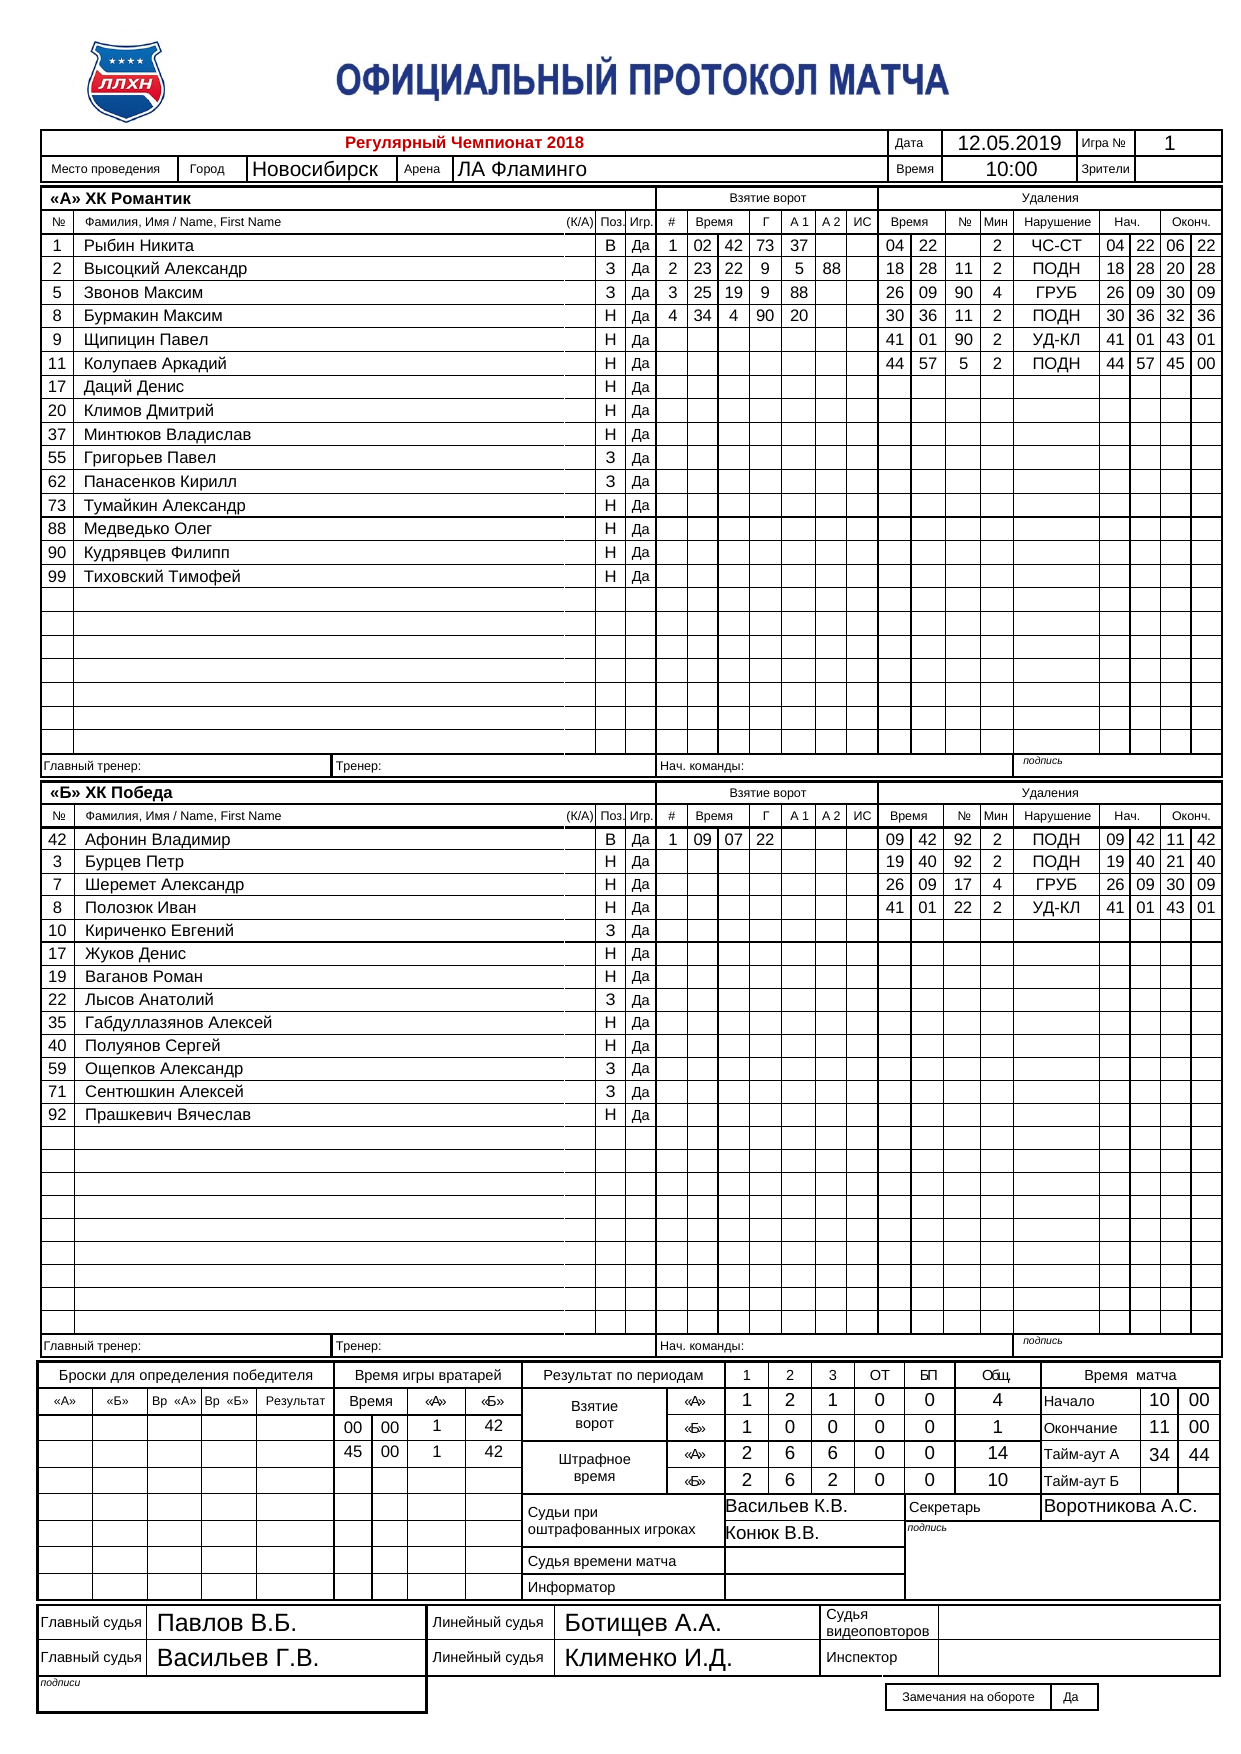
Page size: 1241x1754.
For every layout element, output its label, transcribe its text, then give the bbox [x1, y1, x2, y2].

table_cell [596, 588, 625, 611]
table_cell [1161, 446, 1190, 469]
table_cell А 1 [782, 805, 815, 826]
table_cell Полозюк Иван [75, 896, 564, 918]
table_cell [93, 1574, 147, 1599]
table_cell [719, 352, 749, 374]
table_cell [847, 1196, 877, 1218]
table_cell [75, 1196, 564, 1218]
table_cell 2 [726, 1468, 768, 1493]
table_cell [74, 588, 564, 611]
table_cell [1192, 920, 1221, 941]
table_cell Нарушение [1014, 211, 1099, 233]
table_cell [750, 1311, 781, 1333]
table_cell [1192, 565, 1221, 587]
table_cell [816, 1288, 846, 1310]
table_cell [782, 989, 815, 1011]
table_cell [719, 636, 749, 658]
table_cell 14 [956, 1442, 1040, 1467]
table_cell 90 [946, 281, 980, 303]
table_cell [39, 1494, 92, 1520]
table_cell [1192, 1081, 1221, 1103]
table_cell Судья видеоповторов [821, 1606, 938, 1639]
table_cell [257, 1574, 333, 1599]
table_cell [782, 896, 815, 918]
table_cell [1100, 376, 1129, 398]
table_cell 00 [373, 1441, 407, 1467]
table_cell [42, 730, 73, 753]
table_cell [879, 541, 910, 564]
table_cell [565, 636, 595, 658]
table_cell [719, 423, 749, 445]
table_cell 22 [1192, 235, 1221, 256]
table_cell [596, 683, 625, 706]
table_cell [879, 1196, 910, 1218]
table_cell Нач. [1100, 805, 1160, 826]
table_cell [1100, 494, 1129, 516]
table_cell 09 [688, 829, 717, 849]
table_cell 45 [335, 1441, 371, 1467]
table_cell [257, 1547, 333, 1573]
table_cell [596, 1219, 625, 1241]
table_cell 2 [981, 328, 1013, 351]
table_cell Поз. [596, 211, 625, 233]
table_cell [626, 659, 655, 682]
table_cell [912, 730, 945, 753]
table_cell 19 [1100, 850, 1129, 872]
table_cell [912, 612, 945, 634]
table_cell [1192, 1242, 1221, 1264]
table_cell Арена [398, 157, 452, 181]
table_cell [1100, 989, 1129, 1011]
table_cell [565, 920, 595, 941]
table_header Регулярный Чемпионат 2018 [42, 131, 887, 155]
table_cell [912, 989, 943, 1011]
table_cell [944, 1173, 980, 1195]
table_cell [1131, 966, 1160, 987]
table_cell Время [688, 211, 749, 233]
table_cell 43 [1161, 328, 1190, 351]
table_cell [596, 1265, 625, 1287]
table_cell [782, 1035, 815, 1057]
table_cell [750, 683, 781, 706]
table_cell 34 [1141, 1441, 1177, 1467]
table_cell 90 [750, 305, 781, 327]
table_cell [816, 1173, 846, 1195]
table_cell [1192, 518, 1221, 540]
table_cell [782, 518, 815, 540]
table_cell Да [626, 541, 655, 564]
table_cell [688, 1035, 717, 1057]
table_cell [782, 683, 815, 706]
table_cell [879, 1219, 910, 1241]
table_cell [148, 1574, 201, 1599]
table_cell Г [750, 805, 781, 826]
table_cell [1192, 1196, 1221, 1218]
table_cell [565, 1058, 595, 1079]
table_cell [1161, 636, 1190, 658]
table_cell [981, 989, 1013, 1011]
table_cell 5 [42, 281, 73, 303]
table_cell 40 [1131, 850, 1160, 872]
table_cell [719, 1219, 749, 1241]
table_cell 4 [981, 281, 1013, 303]
table_cell Да [626, 423, 655, 445]
table_cell [879, 376, 910, 398]
table_cell [1192, 659, 1221, 682]
table_cell 0 [905, 1468, 954, 1493]
table_cell [879, 659, 910, 682]
table_cell [657, 730, 687, 753]
table_cell [42, 1196, 74, 1218]
table_cell «Б» [668, 1468, 724, 1493]
table_cell [946, 470, 980, 493]
table_cell [879, 707, 910, 729]
table_cell [596, 730, 625, 753]
table_header «Б» ХК Победа [42, 783, 655, 803]
table_cell [719, 659, 749, 682]
table_cell [912, 659, 945, 682]
table_cell [688, 1081, 717, 1103]
table_cell 36 [912, 305, 945, 327]
table_cell [1192, 423, 1221, 445]
table_cell [1192, 1012, 1221, 1033]
table_cell подпись [1014, 755, 1221, 776]
table_cell [466, 1547, 521, 1573]
table_cell 4 [981, 874, 1013, 895]
table_cell 42 [466, 1416, 521, 1440]
table_cell 0 [905, 1442, 954, 1467]
table_cell [688, 1127, 717, 1149]
table_cell [879, 636, 910, 658]
table_cell [688, 588, 717, 611]
table_cell [1100, 1150, 1129, 1172]
table_cell [565, 1196, 595, 1218]
table_cell [912, 1196, 943, 1218]
table_cell [42, 1127, 74, 1149]
table_cell [879, 1058, 910, 1079]
table_cell [944, 1012, 980, 1033]
table_cell Даций Денис [74, 376, 564, 398]
table_cell [1161, 1288, 1190, 1310]
table_cell [1131, 446, 1160, 469]
table_cell 26 [879, 874, 910, 895]
table_cell Г [750, 211, 781, 233]
table_cell [847, 235, 877, 256]
table_cell 30 [879, 305, 910, 327]
table_cell 11 [946, 257, 980, 280]
table_cell [1131, 636, 1160, 658]
table_cell ГРУБ [1014, 281, 1099, 303]
table_cell [816, 1058, 846, 1079]
table_cell [626, 683, 655, 706]
table_cell [596, 1311, 625, 1333]
table_cell [688, 707, 717, 729]
table_cell 04 [1100, 235, 1129, 256]
table_cell [626, 1242, 655, 1264]
table_cell 01 [1131, 328, 1160, 351]
table_cell [74, 683, 564, 706]
table_cell [657, 1288, 687, 1310]
table_cell 04 [879, 235, 910, 256]
table_cell Да [626, 1104, 655, 1126]
table_cell 28 [1131, 257, 1160, 280]
table_cell [912, 1081, 943, 1103]
table_cell [1100, 446, 1129, 469]
table_cell [1131, 565, 1160, 587]
table_cell Н [596, 1012, 625, 1033]
table_header Взятие ворот [657, 783, 877, 803]
table_cell [944, 966, 980, 987]
table_cell [847, 1219, 877, 1241]
table_cell 11 [1141, 1415, 1177, 1440]
table_cell [1161, 588, 1190, 611]
table_cell [75, 1127, 564, 1149]
table_cell [335, 1468, 371, 1493]
table_cell [1014, 1219, 1099, 1241]
table_cell Главный судья [39, 1606, 146, 1639]
table_header Время матча [1042, 1363, 1219, 1387]
table_cell [1161, 541, 1190, 564]
table_cell [42, 1219, 74, 1241]
table_cell Игр. [626, 805, 655, 826]
table_cell 00 [1179, 1389, 1219, 1413]
table_cell [565, 989, 595, 1011]
table_cell [1161, 1265, 1190, 1287]
table_cell 1 [657, 829, 687, 849]
table_cell 41 [1100, 328, 1129, 351]
table_cell [1131, 1265, 1160, 1287]
table_cell [1161, 1012, 1190, 1033]
table_cell Новосибирск [248, 157, 396, 181]
table_cell 19 [42, 966, 74, 987]
table_cell [847, 541, 877, 564]
table_cell [750, 352, 781, 374]
table_cell Судьи при оштрафованных игроках [523, 1495, 724, 1546]
table_cell ГРУБ [1014, 874, 1099, 895]
table_cell Н [596, 966, 625, 987]
table_cell [1014, 399, 1099, 422]
table_cell [782, 1058, 815, 1079]
table_cell [981, 399, 1013, 422]
table_cell Да [626, 989, 655, 1011]
table_cell [428, 1677, 882, 1711]
table_cell [912, 1311, 943, 1333]
table_cell 6 [769, 1442, 811, 1467]
table_cell [1014, 683, 1099, 706]
table_cell [1161, 989, 1190, 1011]
table_cell [944, 1058, 980, 1079]
table_cell [1161, 1127, 1190, 1149]
table_cell Да [626, 494, 655, 516]
table_cell 62 [42, 470, 73, 493]
table_cell [202, 1416, 256, 1440]
table_cell [565, 541, 595, 564]
table_cell [847, 446, 877, 469]
table_cell [1131, 1012, 1160, 1033]
table_cell 37 [782, 235, 815, 256]
table_cell [1161, 943, 1190, 964]
table_cell [335, 1547, 371, 1573]
table_cell 0 [769, 1415, 811, 1440]
table_cell 18 [1100, 257, 1129, 280]
table_cell [879, 1311, 910, 1333]
table_cell [1014, 494, 1099, 516]
table_cell Взятие ворот [523, 1389, 666, 1440]
table_cell [596, 636, 625, 658]
table_cell [626, 1196, 655, 1218]
table_cell 19 [719, 281, 749, 303]
table_cell 2 [657, 257, 687, 280]
table_header Взятие ворот [657, 188, 877, 209]
table_cell 35 [42, 1012, 74, 1033]
table_cell Воротникова А.С. [1042, 1495, 1219, 1520]
table_cell В [596, 829, 625, 849]
table_cell [944, 1196, 980, 1218]
table_cell [782, 730, 815, 753]
table_cell [750, 1265, 781, 1287]
table_cell [1014, 1127, 1099, 1149]
table_cell [688, 989, 717, 1011]
table_cell [782, 829, 815, 849]
table_cell [981, 565, 1013, 587]
table_cell [946, 683, 980, 706]
table_cell [565, 943, 595, 964]
table_cell Время [879, 805, 943, 826]
table_cell [719, 966, 749, 987]
table_cell Мин [981, 211, 1013, 233]
table_cell [750, 636, 781, 658]
table_cell [944, 1127, 980, 1149]
table_cell [750, 1150, 781, 1172]
table_cell 21 [1161, 850, 1190, 872]
table_cell [944, 1219, 980, 1241]
table_cell 41 [1100, 896, 1129, 918]
table_cell 2 [981, 352, 1013, 374]
table_cell Н [596, 541, 625, 564]
table_cell [912, 1265, 943, 1287]
table_cell [981, 470, 1013, 493]
table_cell (К/А) [565, 211, 595, 233]
table_header Удаления [879, 188, 1221, 209]
table_cell [944, 920, 980, 941]
table_header Броски для определения победителя [39, 1363, 333, 1387]
table_cell Да [626, 328, 655, 351]
table_cell [1161, 683, 1190, 706]
table_cell [688, 683, 717, 706]
table_cell [847, 850, 877, 872]
table_cell [946, 494, 980, 516]
table_cell [719, 850, 749, 872]
table_cell [782, 1012, 815, 1033]
table_cell [1192, 966, 1221, 987]
table_cell [657, 1196, 687, 1218]
table_cell [912, 565, 945, 587]
table_cell [750, 1035, 781, 1057]
table_cell [1100, 399, 1129, 422]
table_cell [626, 1127, 655, 1149]
table_cell [750, 1196, 781, 1218]
table_cell [719, 920, 749, 941]
table_cell А 1 [782, 211, 815, 233]
table_cell 41 [879, 328, 910, 351]
table_cell 1 [42, 235, 73, 256]
table_cell [596, 707, 625, 729]
table_cell [626, 636, 655, 658]
table_cell Панасенков Кирилл [74, 470, 564, 493]
table_cell [1014, 1012, 1099, 1033]
table_cell [335, 1574, 371, 1599]
table_cell [782, 376, 815, 398]
table_cell [847, 659, 877, 682]
table_cell [1014, 1311, 1099, 1333]
table_cell [148, 1547, 201, 1573]
table_cell [912, 1127, 943, 1149]
table_cell [719, 1173, 749, 1195]
table_cell [257, 1521, 333, 1546]
table_cell [750, 966, 781, 987]
table_cell [750, 565, 781, 587]
table_cell 0 [855, 1415, 904, 1440]
table_cell [782, 1242, 815, 1264]
table_cell [657, 612, 687, 634]
table_cell Афонин Владимир [75, 829, 564, 849]
table_cell [750, 896, 781, 918]
table_cell Линейный судья [428, 1640, 554, 1675]
table_cell [688, 470, 717, 493]
table_cell [816, 541, 846, 564]
table_cell [1014, 1058, 1099, 1079]
table_cell [565, 1150, 595, 1172]
table_cell [688, 541, 717, 564]
table_cell Да [626, 352, 655, 374]
table_cell [816, 920, 846, 941]
table_cell [408, 1494, 465, 1520]
table_cell Тумайкин Александр [74, 494, 564, 516]
table_cell [750, 518, 781, 540]
table_cell Место проведения [42, 157, 177, 181]
table_cell [879, 1173, 910, 1195]
table_cell [847, 1265, 877, 1287]
table_cell [1131, 1127, 1160, 1149]
table_header Удаления [879, 783, 1221, 803]
table_cell Щипицин Павел [74, 328, 564, 351]
table_cell Главный тренер: [42, 755, 330, 776]
table_cell [847, 1035, 877, 1057]
table_cell [816, 636, 846, 658]
table_cell [1100, 1242, 1129, 1264]
table_cell [782, 1196, 815, 1218]
table_cell 57 [1131, 352, 1160, 374]
table_cell [879, 966, 910, 987]
table_cell 36 [1192, 305, 1221, 327]
table_cell [750, 730, 781, 753]
table_cell Да [626, 1035, 655, 1057]
table_cell [1131, 1173, 1160, 1195]
table_cell [657, 636, 687, 658]
table_cell А 2 [816, 805, 846, 826]
table_cell [719, 1311, 749, 1333]
table_cell [657, 541, 687, 564]
table_cell [1161, 1219, 1190, 1241]
table_cell [1100, 588, 1129, 611]
table_cell Время [879, 211, 945, 233]
table_cell 09 [912, 281, 945, 303]
table_cell 30 [1161, 281, 1190, 303]
table_cell [1014, 966, 1099, 987]
table_cell [1131, 376, 1160, 398]
table_cell [816, 305, 846, 327]
table_cell [1014, 920, 1099, 941]
table_cell 1 [408, 1441, 465, 1467]
table_cell [626, 1150, 655, 1172]
table_cell [879, 446, 910, 469]
table_cell [466, 1468, 521, 1493]
table_cell [946, 612, 980, 634]
table_cell [847, 612, 877, 634]
table_cell 0 [812, 1415, 854, 1440]
table_cell [816, 989, 846, 1011]
table_cell [847, 305, 877, 327]
table_cell [688, 328, 717, 351]
table_cell [688, 1196, 717, 1218]
table_cell [1131, 1288, 1160, 1310]
table_cell [148, 1494, 201, 1520]
table_cell [1131, 730, 1160, 753]
table_cell [879, 989, 910, 1011]
table_cell [946, 707, 980, 729]
table_cell [1014, 1173, 1099, 1195]
table_cell [816, 588, 846, 611]
table_cell 40 [1192, 850, 1221, 872]
table_cell [1014, 1242, 1099, 1264]
table_cell «А» [668, 1442, 724, 1467]
table_cell [847, 281, 877, 303]
table_cell [981, 920, 1013, 941]
table_cell 43 [1161, 896, 1190, 918]
table_cell Да [626, 943, 655, 964]
table_cell 09 [1131, 874, 1160, 895]
table_cell подпись [906, 1522, 1219, 1599]
table_cell 9 [42, 328, 73, 351]
table_cell [1161, 707, 1190, 729]
table_cell Да [626, 235, 655, 256]
table_cell 1 [726, 1389, 768, 1413]
table_cell 42 [466, 1441, 521, 1467]
table_cell 00 [373, 1416, 407, 1440]
table_cell [688, 1288, 717, 1310]
table_cell [565, 829, 595, 849]
table_cell [816, 850, 846, 872]
table_cell [75, 1219, 564, 1241]
table_cell 90 [946, 328, 980, 351]
table_cell [39, 1574, 92, 1599]
table_cell [879, 1081, 910, 1103]
table_cell [1100, 966, 1129, 987]
table_header Общ. [956, 1363, 1040, 1387]
table_cell [657, 1058, 687, 1079]
table_cell [626, 588, 655, 611]
table_cell Город [179, 157, 246, 181]
table_cell [912, 588, 945, 611]
table_cell Да [626, 874, 655, 895]
table_cell [847, 328, 877, 351]
table_cell [912, 399, 945, 422]
table_cell 73 [42, 494, 73, 516]
table_cell [719, 612, 749, 634]
table_cell [1131, 1242, 1160, 1264]
table_cell 22 [1131, 235, 1160, 256]
table_cell 11 [1161, 829, 1190, 849]
table_cell [782, 966, 815, 987]
table_cell [1131, 1311, 1160, 1333]
table_cell [1100, 1219, 1129, 1241]
table_cell [912, 1173, 943, 1195]
table_cell [42, 1173, 74, 1195]
table_cell [1014, 446, 1099, 469]
table_cell [750, 1219, 781, 1241]
table_cell [879, 943, 910, 964]
table_cell 5 [782, 257, 815, 280]
table_cell [879, 920, 910, 941]
table_cell [847, 1058, 877, 1079]
table_cell [75, 1173, 564, 1195]
table_cell 10 [956, 1468, 1040, 1493]
table_cell [74, 730, 564, 753]
table_cell [750, 989, 781, 1011]
table_cell [688, 1173, 717, 1195]
table_cell 99 [42, 565, 73, 587]
table_cell [719, 470, 749, 493]
table_cell 42 [912, 829, 943, 849]
table_cell Н [596, 518, 625, 540]
table_cell Мин [981, 805, 1013, 826]
table_cell [1161, 565, 1190, 587]
table_cell [782, 1219, 815, 1241]
table_cell Нач. [1100, 211, 1160, 233]
table_cell [148, 1468, 201, 1493]
table_cell «А» [39, 1389, 92, 1413]
table_cell [1014, 541, 1099, 564]
table_cell [879, 494, 910, 516]
table_header 3 [812, 1363, 854, 1387]
table_cell [1131, 989, 1160, 1011]
table_cell Нач. команды: [657, 1335, 1012, 1356]
table_cell Колупаев Аркадий [74, 352, 564, 374]
table_cell [42, 707, 73, 729]
table_cell 17 [42, 943, 74, 964]
table_cell [750, 1173, 781, 1195]
table_cell 0 [855, 1389, 904, 1413]
table_cell [657, 1265, 687, 1287]
table_cell [912, 943, 943, 964]
table_cell [750, 612, 781, 634]
table_cell 02 [688, 235, 717, 256]
table_cell [257, 1441, 333, 1467]
table_cell Да [626, 399, 655, 422]
table_cell З [596, 989, 625, 1011]
table_cell Бурцев Петр [75, 850, 564, 872]
table_cell 1 [657, 235, 687, 256]
table_cell ИС [847, 211, 877, 233]
table_cell [1131, 920, 1160, 941]
table_cell [1100, 1127, 1129, 1149]
table_cell 22 [719, 257, 749, 280]
table_cell [750, 1104, 781, 1126]
table_cell 10 [42, 920, 74, 941]
table_cell Н [596, 943, 625, 964]
table_cell [879, 1104, 910, 1126]
table_cell Лысов Анатолий [75, 989, 564, 1011]
table_cell Игр. [626, 211, 655, 233]
table_cell [816, 281, 846, 303]
table_cell Кириченко Евгений [75, 920, 564, 941]
table_cell [1100, 1104, 1129, 1126]
table_cell 37 [42, 423, 73, 445]
table_cell [565, 257, 595, 280]
table_cell № [944, 805, 980, 826]
table_cell [879, 1012, 910, 1033]
table_cell [1161, 1173, 1190, 1195]
table_header 1 [726, 1363, 768, 1387]
table_cell [657, 659, 687, 682]
table_cell Нач. команды: [657, 755, 1012, 776]
table_cell 44 [1100, 352, 1129, 374]
table_cell [565, 896, 595, 918]
table_cell [816, 683, 846, 706]
table_cell [750, 423, 781, 445]
table_cell [816, 1219, 846, 1241]
table_cell [719, 730, 749, 753]
table_cell [912, 423, 945, 445]
table_cell Да [626, 1012, 655, 1033]
table_cell [1161, 612, 1190, 634]
table_cell Шеремет Александр [75, 874, 564, 895]
table_cell Павлов В.Б. [147, 1606, 425, 1639]
table_cell [1014, 1035, 1099, 1057]
table_cell Ваганов Роман [75, 966, 564, 987]
table_cell [981, 1058, 1013, 1079]
table_cell [1161, 376, 1190, 398]
table_cell [847, 588, 877, 611]
table_cell 0 [905, 1389, 954, 1413]
table_cell [565, 1012, 595, 1033]
table_cell [1014, 612, 1099, 634]
table_cell [1192, 1127, 1221, 1149]
table_cell Н [596, 494, 625, 516]
table_cell [879, 730, 910, 753]
table_cell [688, 376, 717, 398]
table_cell [912, 541, 945, 564]
table_cell «Б » [466, 1389, 521, 1413]
table_cell 09 [1192, 874, 1221, 895]
table_cell Григорьев Павел [74, 446, 564, 469]
table_cell Климов Дмитрий [74, 399, 564, 422]
table_cell [1192, 989, 1221, 1011]
table_cell 20 [782, 305, 815, 327]
table_cell [981, 518, 1013, 540]
table_cell [782, 1311, 815, 1333]
table_cell [816, 730, 846, 753]
table_cell [912, 446, 945, 469]
table_cell Габдуллазянов Алексей [75, 1012, 564, 1033]
table_cell [1100, 1311, 1129, 1333]
table_cell [1161, 1104, 1190, 1126]
table_cell 22 [944, 896, 980, 918]
table_cell [1014, 423, 1099, 445]
table_cell 3 [42, 850, 74, 872]
table_cell [565, 1173, 595, 1195]
table_cell [981, 1127, 1013, 1149]
table_cell [1136, 157, 1221, 181]
table_cell Секретарь [906, 1495, 1040, 1520]
table_cell [847, 1104, 877, 1126]
table_cell 25 [688, 281, 717, 303]
table_cell [257, 1468, 333, 1493]
table_cell [816, 1196, 846, 1218]
table_cell Бурмакин Максим [74, 305, 564, 327]
table_cell 45 [1161, 352, 1190, 374]
table_cell [202, 1468, 256, 1493]
table_cell Вр «А» [148, 1389, 201, 1413]
table_cell [816, 494, 846, 516]
table_cell 11 [42, 352, 73, 374]
table_cell [946, 541, 980, 564]
table_cell [565, 612, 595, 634]
table_cell [1161, 518, 1190, 540]
table_cell УД-КЛ [1014, 896, 1099, 918]
table_header «А» ХК Романтик [42, 188, 655, 209]
table_cell [981, 1173, 1013, 1195]
table_cell Да [626, 281, 655, 303]
table_cell [782, 1288, 815, 1310]
table_cell [42, 1288, 74, 1310]
table_cell [626, 1173, 655, 1195]
table_cell [565, 494, 595, 516]
table_cell [1192, 1219, 1221, 1241]
table_cell [1192, 470, 1221, 493]
table_cell [782, 659, 815, 682]
table_cell [816, 352, 846, 374]
table_cell [1192, 612, 1221, 634]
table_cell Фамилия, Имя / Name, First Name [75, 805, 565, 826]
table_cell [816, 874, 846, 895]
table_cell 2 [981, 257, 1013, 280]
table_cell [719, 1196, 749, 1218]
table_cell [750, 1012, 781, 1033]
table_cell [1192, 636, 1221, 658]
table_cell 28 [912, 257, 945, 280]
table_cell 18 [879, 257, 910, 280]
table_cell Окончание [1042, 1415, 1140, 1440]
table_cell [816, 518, 846, 540]
table_cell Да [626, 966, 655, 987]
table_cell [1100, 707, 1129, 729]
table_cell [1192, 376, 1221, 398]
table_cell [565, 1288, 595, 1310]
table_cell Результат [257, 1389, 333, 1413]
table_cell [847, 1012, 877, 1033]
table_cell 42 [719, 235, 749, 256]
table_cell [750, 943, 781, 964]
table_cell [657, 494, 687, 516]
table_cell ПОДН [1014, 257, 1099, 280]
table_cell Н [596, 352, 625, 374]
table_cell 2 [981, 850, 1013, 872]
table_cell [981, 1265, 1013, 1287]
table_cell [688, 446, 717, 469]
table_cell [847, 896, 877, 918]
table_cell 44 [879, 352, 910, 374]
table_cell [782, 541, 815, 564]
table_cell Н [596, 565, 625, 587]
table_cell [75, 1242, 564, 1264]
table_cell [847, 1150, 877, 1172]
table_cell [1100, 1081, 1129, 1103]
table_cell [1014, 1288, 1099, 1310]
table_cell [75, 1288, 564, 1310]
table_cell [565, 399, 595, 422]
table_cell [847, 376, 877, 398]
table_cell [1192, 1035, 1221, 1057]
table_cell [657, 989, 687, 1011]
table_cell 20 [42, 399, 73, 422]
table_cell 23 [688, 257, 717, 280]
table_cell [981, 1311, 1013, 1333]
table_cell 9 [750, 281, 781, 303]
table_cell [879, 565, 910, 587]
table_cell З [596, 920, 625, 941]
table_cell № [42, 805, 74, 826]
table_cell [782, 1104, 815, 1126]
table_cell [782, 943, 815, 964]
table_cell [782, 612, 815, 634]
table_cell [750, 874, 781, 895]
table_cell [75, 1150, 564, 1172]
table_cell [1192, 588, 1221, 611]
table_cell [39, 1547, 92, 1573]
table_cell [719, 1035, 749, 1057]
table_header БП [905, 1363, 954, 1387]
table_cell Н [596, 399, 625, 422]
table_cell [883, 1677, 1220, 1681]
table_cell [946, 376, 980, 398]
table_cell [257, 1416, 333, 1440]
table_cell [847, 423, 877, 445]
table_cell [74, 636, 564, 658]
table_cell [847, 1242, 877, 1264]
table_cell 92 [42, 1104, 74, 1126]
table_cell [688, 1012, 717, 1033]
table_cell А 2 [816, 211, 846, 233]
table_cell 2 [981, 896, 1013, 918]
table_cell 07 [719, 829, 749, 849]
table_cell Да [626, 257, 655, 280]
table_cell [657, 1150, 687, 1172]
table_cell [719, 446, 749, 469]
table_cell [626, 1219, 655, 1241]
table_cell [816, 1127, 846, 1149]
table_cell [1131, 1196, 1160, 1218]
table_cell [782, 328, 815, 351]
table_cell [39, 1521, 92, 1546]
table_cell ИС [847, 805, 877, 826]
table_cell [688, 1265, 717, 1287]
table_cell [719, 1288, 749, 1310]
table_header 12.05.2019 [943, 131, 1076, 155]
table_cell [42, 1311, 74, 1333]
table_cell [782, 565, 815, 587]
table_cell [981, 1196, 1013, 1218]
table_cell [719, 518, 749, 540]
table_cell [816, 470, 846, 493]
table_cell [939, 1640, 1219, 1675]
table_cell [596, 1196, 625, 1218]
table_cell [42, 1242, 74, 1264]
table_cell [565, 281, 595, 303]
table_cell Жуков Денис [75, 943, 564, 964]
table_cell [408, 1468, 465, 1493]
table_cell [879, 1127, 910, 1149]
table_cell [847, 565, 877, 587]
table_cell 8 [42, 896, 74, 918]
table_cell [1131, 1058, 1160, 1079]
table_cell [719, 1104, 749, 1126]
table_cell Да [626, 920, 655, 941]
table_cell [565, 707, 595, 729]
table_cell [1192, 730, 1221, 753]
table_cell [688, 966, 717, 987]
table_cell 09 [912, 874, 943, 895]
table_cell [1192, 399, 1221, 422]
table_cell [782, 920, 815, 941]
table_cell ПОДН [1014, 829, 1099, 849]
table_cell Ощепков Александр [75, 1058, 564, 1079]
table_cell [944, 1104, 980, 1126]
table_cell [912, 470, 945, 493]
table_cell [847, 829, 877, 849]
table_cell 01 [912, 896, 943, 918]
table_cell 40 [42, 1035, 74, 1057]
table_cell [847, 1288, 877, 1310]
table_cell [750, 1058, 781, 1079]
table_cell [1192, 1288, 1221, 1310]
table_cell 5 [946, 352, 980, 374]
table_cell [816, 612, 846, 634]
table_cell [719, 1127, 749, 1149]
table_cell [981, 446, 1013, 469]
table_cell Рыбин Никита [74, 235, 564, 256]
table_cell [1192, 1150, 1221, 1172]
table_cell [1100, 1265, 1129, 1287]
table_cell 2 [812, 1468, 854, 1493]
table_cell 73 [750, 235, 781, 256]
table_cell [816, 1265, 846, 1287]
table_cell [719, 565, 749, 587]
table_cell [1100, 1288, 1129, 1310]
table_cell [912, 1058, 943, 1079]
table_cell [1014, 1265, 1099, 1287]
table_cell Да [626, 896, 655, 918]
table_cell [1100, 612, 1129, 634]
table_cell 6 [812, 1442, 854, 1467]
table_cell [596, 612, 625, 634]
table_cell Н [596, 850, 625, 872]
table_cell [816, 966, 846, 987]
table_cell Оконч. [1161, 805, 1221, 826]
table_cell [912, 376, 945, 398]
table_cell «А» [408, 1389, 465, 1413]
table_cell [1131, 683, 1160, 706]
table_cell [946, 423, 980, 445]
table_cell [1014, 943, 1099, 964]
table_header Да [1052, 1685, 1097, 1709]
table_cell [565, 1081, 595, 1103]
table_cell [1131, 518, 1160, 540]
table_cell [912, 1150, 943, 1172]
table_cell [847, 636, 877, 658]
table_cell [816, 707, 846, 729]
table_cell 92 [944, 850, 980, 872]
table_cell [847, 1173, 877, 1195]
table_cell [42, 636, 73, 658]
table_cell [944, 943, 980, 964]
table_cell [1131, 399, 1160, 422]
table_cell [1014, 1104, 1099, 1126]
table_cell [1131, 1150, 1160, 1172]
table_cell [847, 874, 877, 895]
table_cell [565, 1311, 595, 1333]
table_cell [1100, 683, 1129, 706]
table_cell 4 [719, 305, 749, 327]
table_cell 6 [769, 1468, 811, 1493]
table_cell [750, 707, 781, 729]
table_cell [466, 1574, 521, 1599]
table_cell [719, 896, 749, 918]
table_cell [847, 470, 877, 493]
table_cell [148, 1521, 201, 1546]
table_cell [565, 423, 595, 445]
table_cell 1 [956, 1415, 1040, 1440]
table_cell ПОДН [1014, 305, 1099, 327]
table_cell [1131, 588, 1160, 611]
table_cell [912, 1242, 943, 1264]
table_cell [1141, 1468, 1177, 1493]
table_cell [688, 1242, 717, 1264]
table_cell Да [626, 829, 655, 849]
table_cell [596, 1127, 625, 1149]
table_cell [565, 683, 595, 706]
table_cell [1100, 470, 1129, 493]
table_cell [74, 612, 564, 634]
table_cell [1014, 518, 1099, 540]
table_cell [816, 423, 846, 445]
table_cell «А» [668, 1389, 724, 1413]
table_cell ПОДН [1014, 352, 1099, 374]
table_cell [750, 1127, 781, 1149]
table_cell [719, 494, 749, 516]
table_cell подпись [1014, 1335, 1221, 1356]
table_cell [1131, 494, 1160, 516]
table_cell [912, 518, 945, 540]
table_cell [750, 1288, 781, 1310]
table_cell [657, 588, 687, 611]
table_cell Н [596, 1035, 625, 1057]
table_cell [688, 352, 717, 374]
table_cell # [657, 211, 687, 233]
table_cell [981, 588, 1013, 611]
table_cell [944, 1035, 980, 1057]
table_cell [657, 683, 687, 706]
table_cell [816, 446, 846, 469]
table_cell 19 [879, 850, 910, 872]
table_cell Тренер: [333, 1335, 655, 1356]
table_cell [626, 1288, 655, 1310]
table_cell З [596, 257, 625, 280]
table_cell [726, 1548, 904, 1573]
table_cell Н [596, 423, 625, 445]
table_cell 00 [1192, 352, 1221, 374]
table_cell [816, 943, 846, 964]
table_cell [847, 730, 877, 753]
table_cell [657, 1104, 687, 1126]
table_cell [657, 1035, 687, 1057]
table_cell 9 [750, 257, 781, 280]
table_cell [657, 707, 687, 729]
table_header Замечания на обороте [887, 1685, 1050, 1709]
table_cell [719, 541, 749, 564]
table_cell [596, 1150, 625, 1172]
table_cell Фамилия, Имя / Name, First Name [74, 211, 565, 233]
table_cell [657, 352, 687, 374]
table_cell Вр «Б» [202, 1389, 256, 1413]
table_cell [719, 1265, 749, 1287]
table_cell 71 [42, 1081, 74, 1103]
table_cell Прашкевич Вячеслав [75, 1104, 564, 1126]
table_cell 1 [726, 1415, 768, 1440]
table_cell 20 [1161, 257, 1190, 280]
table_cell [944, 1311, 980, 1333]
table_cell [816, 1035, 846, 1057]
table_cell [688, 1150, 717, 1172]
table_cell [719, 683, 749, 706]
table_cell [626, 707, 655, 729]
table_cell Да [626, 518, 655, 540]
table_cell [981, 612, 1013, 634]
table_cell [148, 1416, 201, 1440]
table_cell [750, 328, 781, 351]
table_cell [816, 376, 846, 398]
table_cell [42, 588, 73, 611]
table_cell [719, 1242, 749, 1264]
table_cell Линейный судья [428, 1606, 554, 1639]
table_cell [847, 920, 877, 941]
table_cell [847, 1081, 877, 1103]
table_cell [1192, 707, 1221, 729]
table_cell [42, 1265, 74, 1287]
table_cell [93, 1416, 147, 1440]
table_cell [782, 636, 815, 658]
table_cell [1192, 446, 1221, 469]
table_cell [1131, 1219, 1160, 1241]
table_cell 30 [1100, 305, 1129, 327]
table_cell [750, 1081, 781, 1103]
table_cell [847, 707, 877, 729]
table_cell [1192, 943, 1221, 964]
table_header Игра № [1078, 131, 1134, 155]
table_cell [1192, 1265, 1221, 1287]
table_cell [1100, 659, 1129, 682]
table_cell 26 [879, 281, 910, 303]
table_cell 36 [1131, 305, 1160, 327]
table_cell [782, 1265, 815, 1287]
table_cell [981, 966, 1013, 987]
table_cell 01 [1192, 328, 1221, 351]
table_cell 22 [750, 829, 781, 849]
table_cell [148, 1441, 201, 1467]
table_cell Штрафное время [523, 1442, 666, 1493]
table_cell Да [626, 850, 655, 872]
table_cell [657, 470, 687, 493]
table_cell «Б» [668, 1415, 724, 1440]
table_cell [1100, 1012, 1129, 1033]
table_cell [750, 470, 781, 493]
table_cell Тренер: [333, 755, 655, 776]
table_cell [944, 1265, 980, 1287]
table_cell 09 [1192, 281, 1221, 303]
table_cell Да [626, 1081, 655, 1103]
table_cell [719, 707, 749, 729]
table_cell [565, 1127, 595, 1149]
table_cell [657, 896, 687, 918]
table_cell [1161, 399, 1190, 422]
table_cell [565, 1104, 595, 1126]
table_cell 06 [1161, 235, 1190, 256]
table_cell [565, 328, 595, 351]
table_cell 3 [657, 281, 687, 303]
table_cell [688, 1104, 717, 1126]
table_cell [847, 399, 877, 422]
table_cell [816, 1081, 846, 1103]
table_cell [879, 1242, 910, 1264]
table_cell [946, 588, 980, 611]
table_cell [626, 730, 655, 753]
table_cell [912, 707, 945, 729]
table_cell [1014, 470, 1099, 493]
table_cell 09 [1100, 829, 1129, 849]
table_cell [657, 966, 687, 987]
table_cell [1131, 612, 1160, 634]
table_cell [981, 1012, 1013, 1033]
table_cell № [946, 211, 980, 233]
table_cell [42, 659, 73, 682]
table_cell [565, 874, 595, 895]
table_cell 01 [1131, 896, 1160, 918]
table_header 1 [1136, 131, 1221, 155]
table_cell [74, 659, 564, 682]
table_cell 59 [42, 1058, 74, 1079]
table_cell 01 [1192, 896, 1221, 918]
table_cell [565, 565, 595, 587]
table_cell [1131, 707, 1160, 729]
table_cell [782, 588, 815, 611]
table_cell [626, 1311, 655, 1333]
table_cell 0 [855, 1442, 904, 1467]
table_cell Ботищев А.А. [555, 1606, 819, 1639]
table_cell Начало [1042, 1389, 1140, 1413]
table_cell [1161, 966, 1190, 987]
table_cell Тиховский Тимофей [74, 565, 564, 587]
table_cell [981, 943, 1013, 964]
table_cell ПОДН [1014, 850, 1099, 872]
table_cell [981, 730, 1013, 753]
table_cell [1014, 659, 1099, 682]
table_cell [879, 1035, 910, 1057]
table_cell [750, 399, 781, 422]
table_cell [688, 1311, 717, 1333]
table_cell [565, 305, 595, 327]
table_cell [1099, 1682, 1220, 1711]
table_cell [1161, 1035, 1190, 1057]
table_cell [847, 257, 877, 280]
table_cell Васильев Г.В. [147, 1640, 425, 1675]
table_cell Информатор [523, 1575, 724, 1599]
table_cell [1192, 1311, 1221, 1333]
table_cell 1 [408, 1416, 465, 1440]
table_cell [782, 494, 815, 516]
table_cell [1131, 1104, 1160, 1126]
table_cell [912, 1012, 943, 1033]
table_cell [939, 1606, 1219, 1639]
table_cell [981, 636, 1013, 658]
table_cell Оконч. [1161, 211, 1221, 233]
table_cell 26 [1100, 281, 1129, 303]
table_cell [75, 1265, 564, 1287]
table_cell Кудрявцев Филипп [74, 541, 564, 564]
table_cell [1014, 707, 1099, 729]
table_cell [912, 636, 945, 658]
table_cell 00 [335, 1416, 371, 1440]
table_cell 44 [1179, 1441, 1219, 1467]
table_cell [912, 1288, 943, 1310]
table_cell 0 [855, 1468, 904, 1493]
table_cell Н [596, 874, 625, 895]
table_cell 41 [879, 896, 910, 918]
table_cell [688, 399, 717, 422]
table_cell 2 [42, 257, 73, 280]
table_cell [1100, 565, 1129, 587]
table_cell Да [626, 305, 655, 327]
table_cell 0 [905, 1415, 954, 1440]
table_cell [816, 328, 846, 351]
table_cell [565, 1219, 595, 1241]
table_cell [782, 874, 815, 895]
table_cell [847, 494, 877, 516]
table_cell 8 [42, 305, 73, 327]
table_cell [688, 730, 717, 753]
table_cell 00 [1179, 1415, 1219, 1440]
table_cell [74, 707, 564, 729]
table_cell [1161, 1196, 1190, 1218]
table_cell 17 [42, 376, 73, 398]
table_cell [1100, 1058, 1129, 1079]
table_cell [816, 235, 846, 256]
table_cell [816, 1242, 846, 1264]
table_cell [1014, 565, 1099, 587]
table_cell [1192, 1058, 1221, 1079]
table_cell 09 [879, 829, 910, 849]
table_cell [981, 1242, 1013, 1264]
table_cell [750, 659, 781, 682]
table_cell 2 [769, 1389, 811, 1413]
table_cell [782, 707, 815, 729]
table_cell [42, 1150, 74, 1172]
table_cell [202, 1441, 256, 1467]
table_cell Нарушение [1014, 805, 1099, 826]
table_cell Главный тренер: [42, 1335, 330, 1356]
table_cell [847, 1311, 877, 1333]
table_cell [719, 588, 749, 611]
table_cell [782, 399, 815, 422]
table_cell [1100, 1196, 1129, 1218]
table_cell 17 [944, 874, 980, 895]
table_cell [750, 850, 781, 872]
table_cell [657, 1012, 687, 1033]
table_cell [944, 1288, 980, 1310]
table_cell [847, 1127, 877, 1149]
table_cell [688, 874, 717, 895]
table_cell [688, 920, 717, 941]
table_cell Звонов Максим [74, 281, 564, 303]
table_cell [816, 1150, 846, 1172]
table_cell [719, 376, 749, 398]
table_cell [657, 1127, 687, 1149]
table_cell [750, 446, 781, 469]
table_cell В [596, 235, 625, 256]
table_cell Высоцкий Александр [74, 257, 564, 280]
table_cell [981, 1081, 1013, 1103]
table_cell [42, 612, 73, 634]
table_cell [750, 920, 781, 941]
table_cell [373, 1521, 407, 1546]
table_cell 22 [912, 235, 945, 256]
table_cell [1100, 1173, 1129, 1195]
table_cell [981, 1219, 1013, 1241]
table_cell Конюк В.В. [726, 1521, 904, 1546]
table_cell 42 [1192, 829, 1221, 849]
table_cell 4 [657, 305, 687, 327]
table_cell Главный судья [39, 1640, 146, 1675]
table_cell [981, 1288, 1013, 1310]
table_cell [408, 1521, 465, 1546]
table_cell [408, 1547, 465, 1573]
table_cell подписи [39, 1677, 425, 1711]
table_cell Н [596, 896, 625, 918]
table_cell [93, 1468, 147, 1493]
table_cell УД-КЛ [1014, 328, 1099, 351]
table_cell Н [596, 1104, 625, 1126]
table_cell [981, 541, 1013, 564]
table_cell [1192, 1173, 1221, 1195]
table_cell 26 [1100, 874, 1129, 895]
table_cell [816, 399, 846, 422]
table_cell [750, 376, 781, 398]
table_cell [565, 966, 595, 987]
table_cell [373, 1574, 407, 1599]
table_cell [1161, 470, 1190, 493]
table_cell [879, 1150, 910, 1172]
table_cell Время [889, 157, 941, 181]
table_cell 88 [816, 257, 846, 280]
table_cell З [596, 1058, 625, 1079]
table_cell [946, 730, 980, 753]
table_cell [202, 1574, 256, 1599]
table_cell 88 [42, 518, 73, 540]
table_cell Зрители [1078, 157, 1134, 181]
table_cell [42, 683, 73, 706]
table_cell [657, 423, 687, 445]
table_cell [1161, 494, 1190, 516]
table_cell [981, 1104, 1013, 1126]
picture [5, 28, 1179, 129]
table_cell [1161, 659, 1190, 682]
table_cell [816, 1311, 846, 1333]
table_cell Минтюков Владислав [74, 423, 564, 445]
table_cell [93, 1441, 147, 1467]
table_cell [688, 1219, 717, 1241]
table_cell 11 [946, 305, 980, 327]
table_cell [719, 399, 749, 422]
table_cell [1100, 518, 1129, 540]
table_cell # [657, 805, 687, 826]
table_cell Васильев К.В. [726, 1495, 904, 1520]
table_cell [202, 1547, 256, 1573]
table_cell [39, 1416, 92, 1440]
table_cell № [42, 211, 73, 233]
table_cell [1161, 1150, 1190, 1172]
table_cell [981, 707, 1013, 729]
table_cell [565, 588, 595, 611]
table_cell [565, 235, 595, 256]
table_cell 22 [42, 989, 74, 1011]
table_cell 88 [782, 281, 815, 303]
table_cell [1131, 423, 1160, 445]
table_cell [39, 1468, 92, 1493]
table_cell [879, 1288, 910, 1310]
table_cell Да [626, 446, 655, 469]
table_cell Поз. [596, 805, 625, 826]
table_cell [1014, 730, 1099, 753]
table_cell [981, 1035, 1013, 1057]
table_cell [565, 1265, 595, 1287]
table_cell [912, 1035, 943, 1057]
table_cell [847, 683, 877, 706]
table_cell [782, 352, 815, 374]
table_cell [782, 850, 815, 872]
table_cell [782, 1081, 815, 1103]
table_cell [75, 1311, 564, 1333]
table_cell [657, 376, 687, 398]
table_cell [39, 1441, 92, 1467]
table_cell [466, 1521, 521, 1546]
table_cell З [596, 446, 625, 469]
table_cell [657, 1242, 687, 1264]
table_cell [688, 423, 717, 445]
table_cell ЛА Фламинго [454, 157, 887, 181]
table_cell [657, 399, 687, 422]
table_cell 2 [981, 829, 1013, 849]
table_cell [93, 1494, 147, 1520]
table_cell [1192, 683, 1221, 706]
table_cell [1100, 423, 1129, 445]
table_cell 40 [912, 850, 943, 872]
table_cell [688, 659, 717, 682]
table_cell [1014, 1081, 1099, 1103]
table_header Время игры вратарей [335, 1363, 521, 1387]
table_header Результат по периодам [523, 1363, 724, 1387]
table_cell [1100, 1035, 1129, 1057]
table_cell [657, 328, 687, 351]
table_cell [719, 874, 749, 895]
table_cell З [596, 1081, 625, 1103]
table_cell 57 [912, 352, 945, 374]
table_cell 10 [1141, 1389, 1177, 1413]
table_cell [1192, 1104, 1221, 1126]
table_cell [1100, 730, 1129, 753]
table_cell Тайм-аут А [1042, 1441, 1140, 1467]
table_cell [1161, 1311, 1190, 1333]
table_cell [912, 1219, 943, 1241]
table_cell [1014, 636, 1099, 658]
table_cell (К/А) [565, 805, 595, 826]
table_cell [93, 1521, 147, 1546]
table_cell 42 [1131, 829, 1160, 849]
table_cell [1161, 920, 1190, 941]
table_cell [981, 1150, 1013, 1172]
table_header Дата [889, 131, 941, 155]
table_cell [847, 943, 877, 964]
table_cell Н [596, 328, 625, 351]
table_cell [879, 588, 910, 611]
table_cell [565, 376, 595, 398]
table_cell 10:00 [943, 157, 1076, 181]
table_cell [782, 446, 815, 469]
table_cell [373, 1494, 407, 1520]
table_cell [1131, 1035, 1160, 1057]
table_cell Судья времени матча [523, 1548, 724, 1573]
table_cell Да [626, 470, 655, 493]
table_cell [373, 1547, 407, 1573]
table_cell [981, 376, 1013, 398]
table_cell [879, 423, 910, 445]
table_cell [1161, 1242, 1190, 1264]
table_cell [596, 1288, 625, 1310]
table_cell [1192, 494, 1221, 516]
table_cell [657, 565, 687, 587]
table_cell Да [626, 565, 655, 587]
table_cell [944, 1242, 980, 1264]
table_cell [1131, 943, 1160, 964]
table_cell [719, 1012, 749, 1033]
table_cell [657, 920, 687, 941]
table_cell З [596, 470, 625, 493]
table_cell 55 [42, 446, 73, 469]
table_cell [750, 494, 781, 516]
table_cell [565, 470, 595, 493]
table_cell [847, 966, 877, 987]
table_cell 01 [912, 328, 945, 351]
table_cell Инспектор [821, 1640, 938, 1675]
table_cell [782, 1150, 815, 1172]
table_cell [816, 659, 846, 682]
table_cell [657, 446, 687, 469]
table_cell [596, 1242, 625, 1264]
table_cell [944, 1150, 980, 1172]
table_cell [202, 1494, 256, 1520]
table_cell [565, 352, 595, 374]
table_cell Полуянов Сергей [75, 1035, 564, 1057]
table_cell [688, 1058, 717, 1079]
table_cell [946, 659, 980, 682]
table_cell Да [626, 376, 655, 398]
table_cell [688, 943, 717, 964]
table_cell [626, 1265, 655, 1287]
table_cell 42 [42, 829, 74, 849]
table_cell [816, 565, 846, 587]
table_cell [688, 494, 717, 516]
table_cell [1014, 989, 1099, 1011]
table_cell [202, 1521, 256, 1546]
table_cell [257, 1494, 333, 1520]
table_cell [1131, 659, 1160, 682]
table_cell [750, 541, 781, 564]
table_cell Н [596, 305, 625, 327]
table_cell [657, 943, 687, 964]
table_cell [1131, 470, 1160, 493]
table_cell [657, 1219, 687, 1241]
table_cell [565, 850, 595, 872]
table_cell [750, 1242, 781, 1264]
table_cell 90 [42, 541, 73, 564]
table_cell [1179, 1468, 1219, 1493]
table_cell [816, 829, 846, 849]
table_cell [1161, 730, 1190, 753]
table_cell [373, 1468, 407, 1493]
table_cell [879, 612, 910, 634]
table_cell [726, 1575, 904, 1599]
table_cell Время [335, 1389, 407, 1413]
table_cell 92 [944, 829, 980, 849]
table_cell [782, 1127, 815, 1149]
table_cell [1100, 920, 1129, 941]
table_cell [847, 989, 877, 1011]
table_cell [946, 235, 980, 256]
table_cell ЧС-СТ [1014, 235, 1099, 256]
table_cell Н [596, 376, 625, 398]
table_cell [946, 565, 980, 587]
table_cell 2 [981, 235, 1013, 256]
table_cell 32 [1161, 305, 1190, 327]
table_cell [565, 518, 595, 540]
table_cell [912, 1104, 943, 1126]
table_cell Клименко И.Д. [555, 1640, 819, 1675]
table_cell [719, 1058, 749, 1079]
table_cell 2 [981, 305, 1013, 327]
table_cell [565, 1035, 595, 1057]
table_cell [847, 352, 877, 374]
table_cell [1161, 1058, 1190, 1079]
table_cell 28 [1192, 257, 1221, 280]
table_cell [816, 1012, 846, 1033]
table_cell [946, 636, 980, 658]
table_cell З [596, 281, 625, 303]
table_cell [1100, 943, 1129, 964]
table_cell [688, 850, 717, 872]
table_cell [719, 1081, 749, 1103]
table_cell [466, 1494, 521, 1520]
table_cell [847, 518, 877, 540]
table_cell [1161, 423, 1190, 445]
table_cell [912, 920, 943, 941]
table_cell 34 [688, 305, 717, 327]
table_cell Сентюшкин Алексей [75, 1081, 564, 1103]
table_cell [657, 850, 687, 872]
table_cell «Б» [93, 1389, 147, 1413]
table_cell [816, 1104, 846, 1126]
table_cell [335, 1494, 371, 1520]
table_cell [657, 1173, 687, 1195]
table_cell [981, 683, 1013, 706]
table_cell [946, 446, 980, 469]
table_cell 4 [956, 1389, 1040, 1413]
table_cell 30 [1161, 874, 1190, 895]
table_cell [1131, 1081, 1160, 1103]
table_cell [912, 494, 945, 516]
table_cell Медведько Олег [74, 518, 564, 540]
table_cell [657, 1081, 687, 1103]
table_cell [1100, 636, 1129, 658]
table_cell [688, 636, 717, 658]
table_cell [879, 518, 910, 540]
table_cell 2 [726, 1442, 768, 1467]
table_cell [596, 659, 625, 682]
table_cell [565, 730, 595, 753]
table_cell [944, 989, 980, 1011]
table_cell Время [688, 805, 749, 826]
table_cell [596, 1173, 625, 1195]
table_cell [565, 446, 595, 469]
table_cell Тайм-аут Б [1042, 1468, 1140, 1493]
table_cell [879, 470, 910, 493]
table_cell 09 [1131, 281, 1160, 303]
table_cell [688, 896, 717, 918]
table_cell [1014, 588, 1099, 611]
table_cell [657, 518, 687, 540]
table_cell [565, 1242, 595, 1264]
table_cell [981, 494, 1013, 516]
table_cell [750, 588, 781, 611]
table_cell [981, 659, 1013, 682]
table_cell [688, 565, 717, 587]
table_cell [657, 874, 687, 895]
table_cell [912, 966, 943, 987]
table_cell [944, 1081, 980, 1103]
table_cell [1131, 541, 1160, 564]
table_header 2 [769, 1363, 811, 1387]
table_cell [1100, 541, 1129, 564]
table_cell [719, 328, 749, 351]
table_header ОТ [855, 1363, 904, 1387]
table_cell [981, 423, 1013, 445]
table_cell [719, 989, 749, 1011]
table_cell [946, 399, 980, 422]
table_cell [719, 1150, 749, 1172]
table_cell [816, 896, 846, 918]
table_cell [335, 1521, 371, 1546]
table_cell [912, 683, 945, 706]
table_cell [879, 399, 910, 422]
table_cell [879, 683, 910, 706]
table_cell 7 [42, 874, 74, 895]
table_cell [782, 1173, 815, 1195]
table_cell [879, 1265, 910, 1287]
table_cell [93, 1547, 147, 1573]
table_cell [688, 612, 717, 634]
table_cell [782, 470, 815, 493]
table_cell [1014, 376, 1099, 398]
table_cell [946, 518, 980, 540]
table_cell [688, 518, 717, 540]
table_cell [626, 612, 655, 634]
table_cell [1192, 541, 1221, 564]
table_cell [1161, 1081, 1190, 1103]
table_cell 1 [812, 1389, 854, 1413]
table_cell [408, 1574, 465, 1599]
table_cell [1014, 1150, 1099, 1172]
table_cell [565, 659, 595, 682]
table_cell Да [626, 1058, 655, 1079]
table_cell [782, 423, 815, 445]
table_cell [719, 943, 749, 964]
table_cell [657, 1311, 687, 1333]
table_cell [1014, 1196, 1099, 1218]
